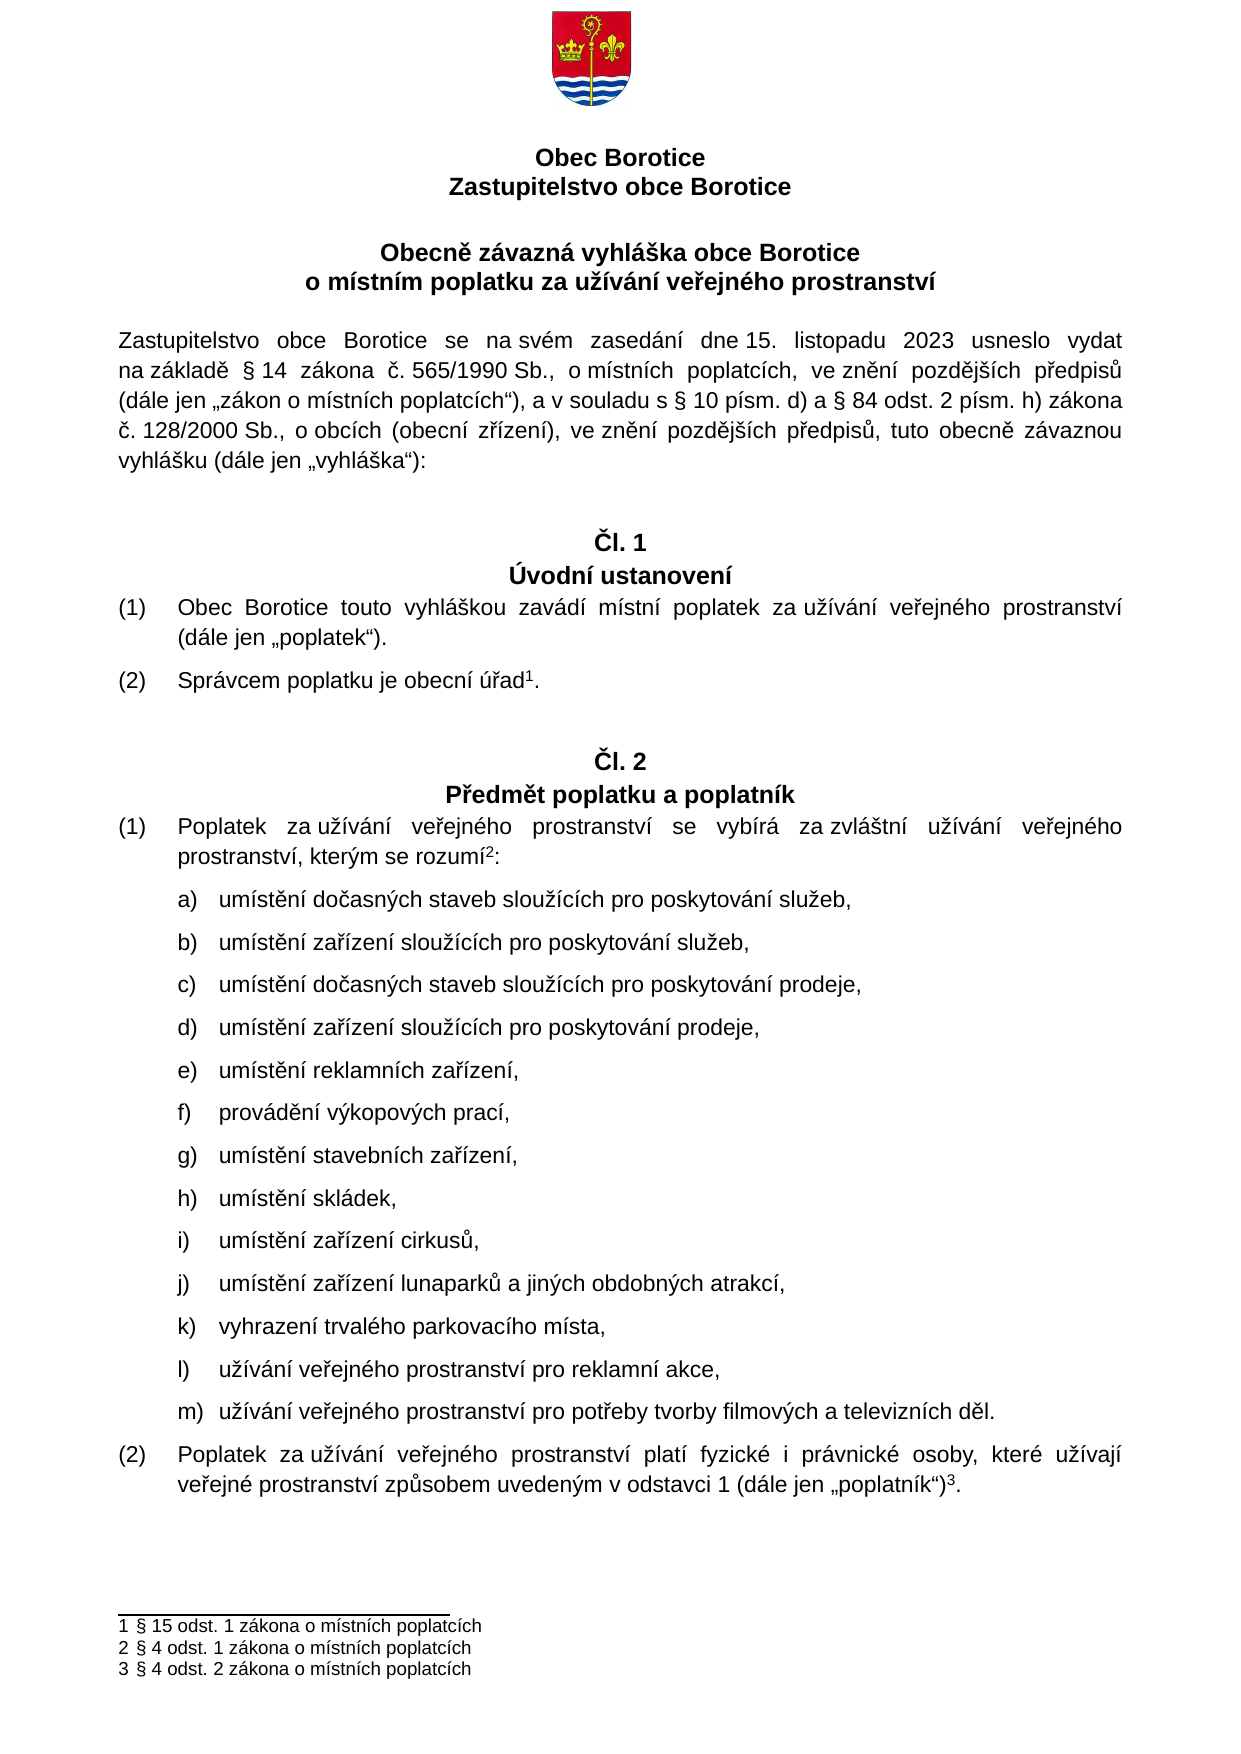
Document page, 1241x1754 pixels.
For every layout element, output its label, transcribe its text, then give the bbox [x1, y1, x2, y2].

list umístění zařízení lunaparků a jiných obdobných atrakcí, [177, 1270, 1122, 1297]
list užívání veřejného prostranství pro reklamní akce, [177, 1356, 1122, 1382]
list Obec Borotice touto vyhláškou zavádí místní poplatek za užívání veřejného prostranství (dále jen „poplatek“). [118, 594, 1122, 650]
list užívání veřejného prostranství pro potřeby tvorby filmových a televizních děl. [177, 1398, 1122, 1425]
subtitle Čl. 1 Úvodní ustanovení [118, 528, 1122, 589]
list § 4 odst. 1 zákona o místních poplatcích [118, 1637, 1122, 1658]
list vyhrazení trvalého parkovacího místa, [177, 1313, 1122, 1339]
list Poplatek za užívání veřejného prostranství se vybírá za zvláštní užívání veřejného prostranství, kterým se rozumí: [118, 813, 1122, 869]
text Zastupitelstvo obce Borotice se na svém zasedání dne 15. listopadu 2023 usneslo vydat na základě § 14 zákona č. 565/1990 Sb., o místních poplatcích, ve znění pozdějších předpisů (dále jen „zákon o místních poplatcích“), a v souladu s § 10 písm. d) a § 84 odst. 2 písm. h) zákona č. 128/2000 Sb., o obcích (obecní zřízení), ve znění pozdějších předpisů, tuto obecně závaznou vyhlášku (dále jen „vyhláška“): [118, 327, 1122, 474]
list § 4 odst. 2 zákona o místních poplatcích [118, 1658, 1122, 1680]
list umístění dočasných staveb sloužících pro poskytování prodeje, [177, 971, 1122, 998]
list umístění zařízení cirkusů, [177, 1227, 1122, 1254]
text Obec Borotice Zastupitelstvo obce Borotice [118, 143, 1122, 201]
subtitle Obecně závazná vyhláška obce Borotice o místním poplatku za užívání veřejného prostranství [118, 238, 1122, 295]
list umístění reklamních zařízení, [177, 1057, 1122, 1083]
list § 15 odst. 1 zákona o místních poplatcích [118, 1615, 1122, 1637]
list Poplatek za užívání veřejného prostranství platí fyzické i právnické osoby, které užívají veřejné prostranství způsobem uvedeným v odstavci 1 (dále jen „poplatník“). [118, 1441, 1122, 1498]
list umístění zařízení sloužících pro poskytování prodeje, [177, 1014, 1122, 1040]
list umístění stavebních zařízení, [177, 1142, 1122, 1168]
list Správcem poplatku je obecní úřad. [118, 667, 1122, 693]
subtitle Čl. 2 Předmět poplatku a poplatník [118, 747, 1122, 809]
list umístění zařízení sloužících pro poskytování služeb, [177, 928, 1122, 955]
list provádění výkopových prací, [177, 1099, 1122, 1126]
list umístění skládek, [177, 1185, 1122, 1211]
list umístění dočasných staveb sloužících pro poskytování služeb, [177, 886, 1122, 912]
